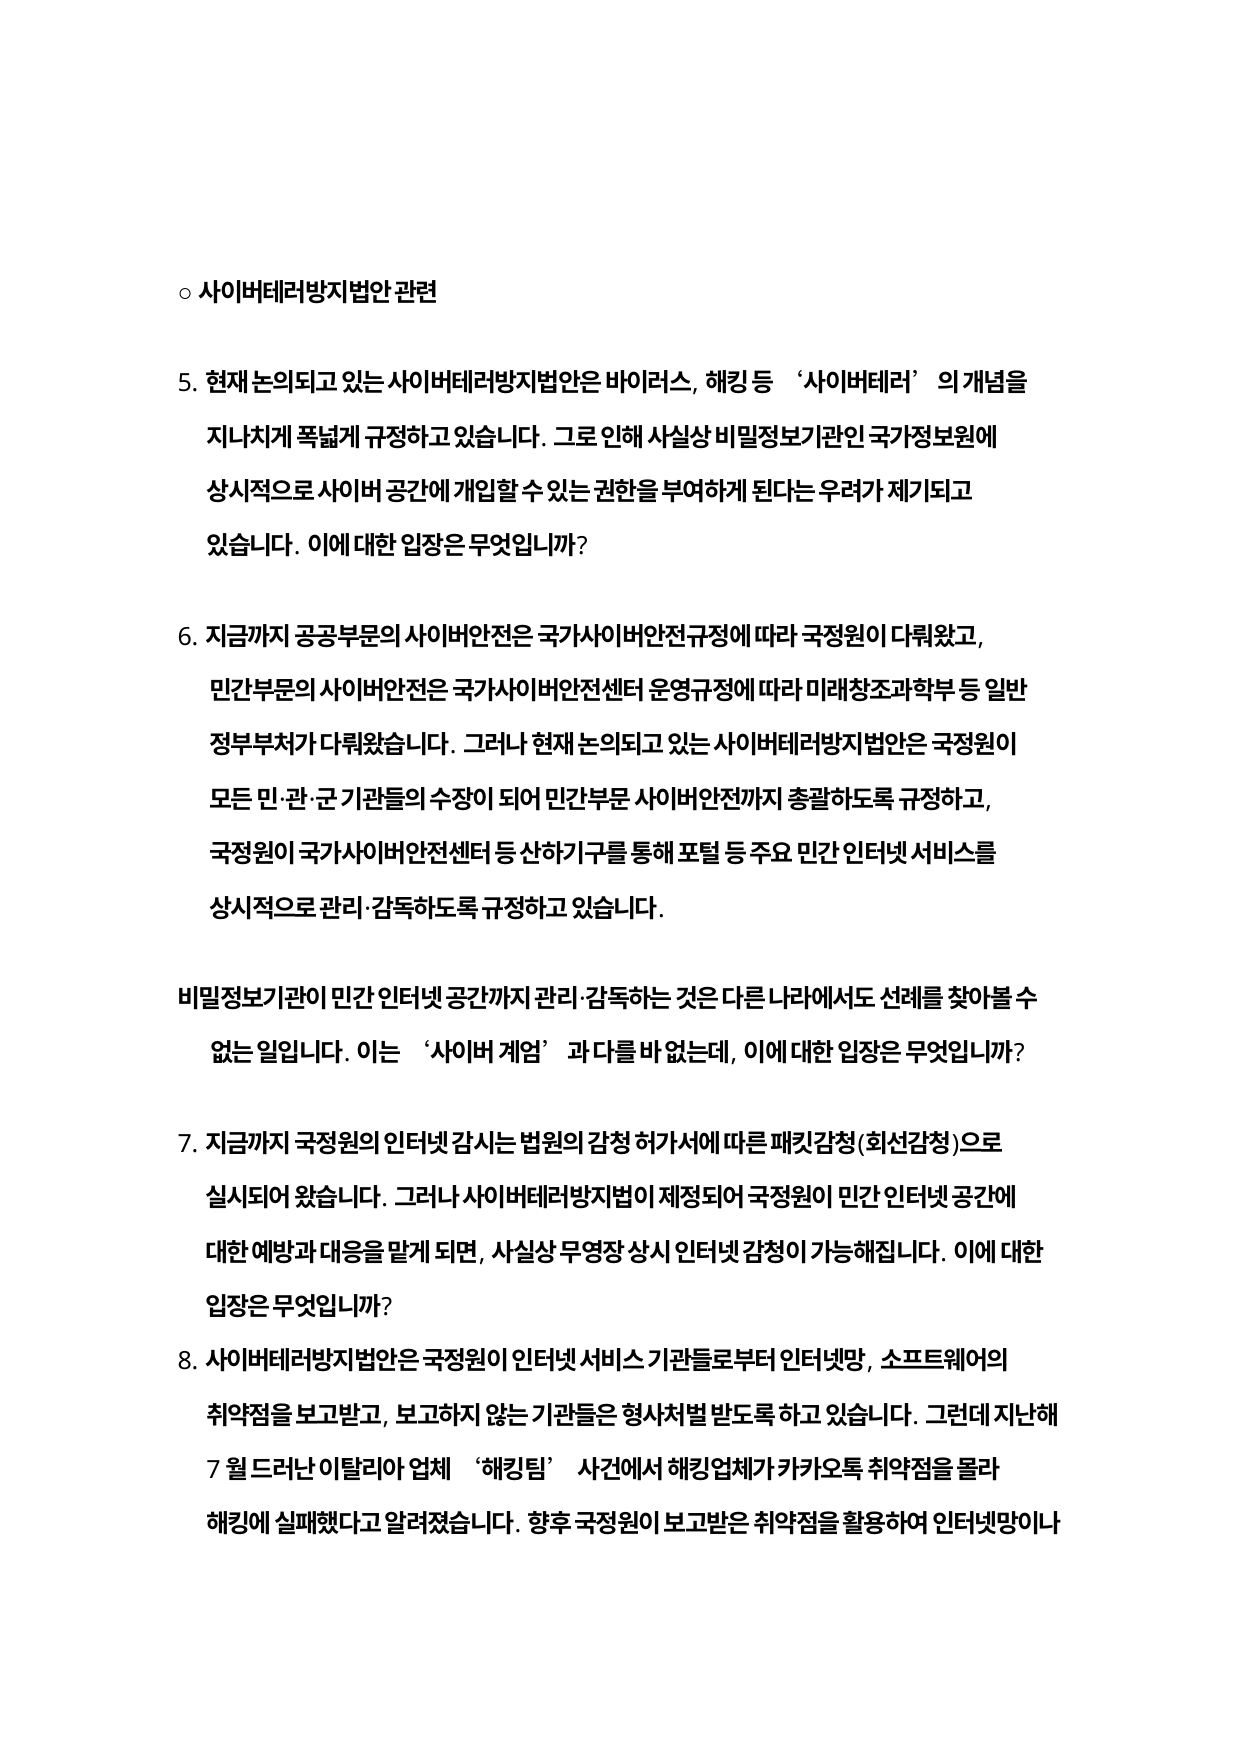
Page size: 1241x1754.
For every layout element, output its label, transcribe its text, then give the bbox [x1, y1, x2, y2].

text 5. 현재 논의되고 있는 사이버테러방지법안은 바이러스, 해킹 등 ‘사이버테러’의 개념을 지나치게 폭넓게 규정하고 있습니다. 그로 인해 사실상 비밀정보기관인 국가정보원에 상시적으로 사이버 공간에 개입할 수 있는 권한을 부여하게 된다는 우려가 제기되고 있습니다. 이에 대한 입장은 무엇입니까? [177, 363, 1063, 562]
text 8. 사이버테러방지법안은 국정원이 인터넷 서비스 기관들로부터 인터넷망, 소프트웨어의 취약점을 보고받고, 보고하지 않는 기관들은 형사처벌 받도록 하고 있습니다. 그런데 지난해 7월 드러난 이탈리아 업체 ‘해킹팀’ 사건에서 해킹업체가 카카오톡 취약점을 몰라 해킹에 실패했다고 알려졌습니다. 향후 국정원이 보고받은 취약점을 활용하여 인터넷망이나 [177, 1341, 1063, 1540]
text 비밀정보기관이 민간 인터넷 공간까지 관리·감독하는 것은 다른 나라에서도 선례를 찾아볼 수 없는 일입니다. 이는 ‘사이버 계엄’과 다를 바 없는데, 이에 대한 입장은 무엇입니까? [177, 978, 1063, 1069]
text 6. 지금까지 공공부문의 사이버안전은 국가사이버안전규정에 따라 국정원이 다뤄왔고, 민간부문의 사이버안전은 국가사이버안전센터 운영규정에 따라 미래창조과학부 등 일반 정부부처가 다뤄왔습니다. 그러나 현재 논의되고 있는 사이버테러방지법안은 국정원이 모든 민·관·군 기관들의 수장이 되어 민간부문 사이버안전까지 총괄하도록 규정하고, 국정원이 국가사이버안전센터 등 산하기구를 통해 포털 등 주요 민간 인터넷 서비스를 상시적으로 관리·감독하도록 규정하고 있습니다. [177, 616, 1063, 924]
text ○ 사이버테러방지법안 관련 [177, 272, 1063, 308]
text 7. 지금까지 국정원의 인터넷 감시는 법원의 감청 허가서에 따른 패킷감청(회선감청)으로 실시되어 왔습니다. 그러나 사이버테러방지법이 제정되어 국정원이 민간 인터넷 공간에 대한 예방과 대응을 맡게 되면, 사실상 무영장 상시 인터넷 감청이 가능해집니다. 이에 대한 입장은 무엇입니까? [177, 1123, 1063, 1323]
